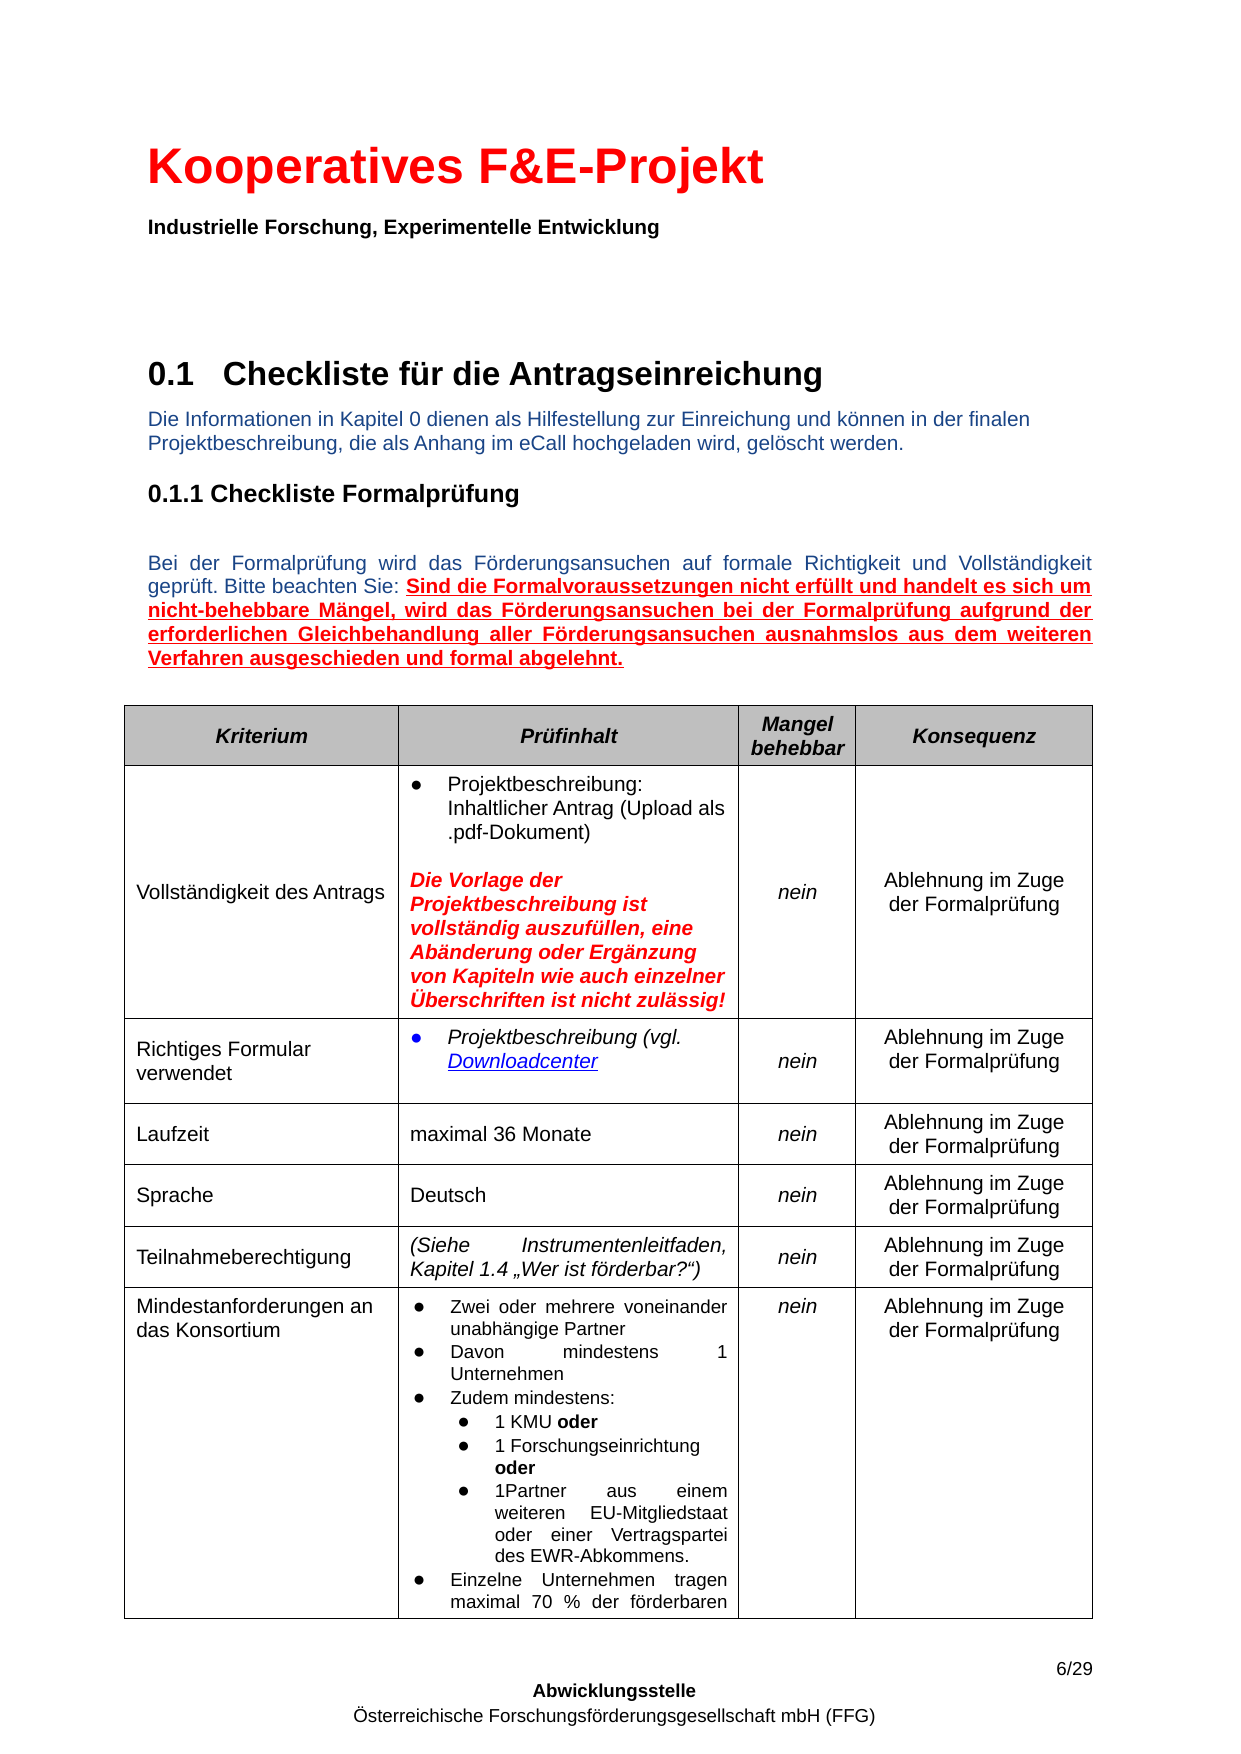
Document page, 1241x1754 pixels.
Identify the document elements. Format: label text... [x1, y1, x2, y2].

table_header Prüfinhalt [399, 706, 738, 765]
table_header Kriterium [125, 706, 398, 765]
table_cell maximal 36 Monate [399, 1104, 738, 1163]
table_cell Zwei oder mehrere voneinander unabhängige Partner Davon mindestens 1 Unternehmen Zudem mindestens: 1 KMU oder 1 Forschungseinrichtung oder 1Partner aus einem weiteren EU-Mitgliedstaat oder einer Vertragspartei des EWR-Abkommens. Einzelne Unternehmen tragen maximal 70 % der förderbaren Projektkosten, wobei Anteile verbundener Unternehmen als ein Unternehmen zählen und addiert werden Die Forschungseinrichtungen haben in Summe maximal 70 % Anteil an den förderbaren Projektkosten [399, 1288, 738, 1618]
text erforderlichen Gleichbehandlung aller Förderungsansuchen ausnahmslos aus dem weiteren [148, 620, 1092, 643]
table_cell (Siehe Instrumentenleitfaden, Kapitel 1.4 „Wer ist förderbar?“) [399, 1227, 738, 1287]
table_cell nein [739, 1288, 855, 1618]
table_cell Ablehnung im Zuge der Formalprüfung [856, 1019, 1092, 1103]
text Verfahren ausgeschieden und formal abgelehnt. [148, 644, 1092, 670]
table_cell Laufzeit [125, 1104, 398, 1163]
table_cell nein [739, 1227, 855, 1287]
table_cell Teilnahmeberechtigung [125, 1227, 398, 1287]
table_header Konsequenz [856, 706, 1092, 765]
picture [839, 5, 1104, 127]
table_cell Ablehnung im Zuge der Formalprüfung [856, 1288, 1092, 1618]
table_cell nein [739, 1165, 855, 1226]
text Die Informationen in Kapitel 0 dienen als Hilfestellung zur Einreichung und können in der finalen Projektbeschreibung, die als Anhang im eCall hochgeladen wird, gelöscht werden. [148, 407, 1092, 454]
table_cell Richtiges Formular verwendet [125, 1019, 398, 1103]
table_cell nein [739, 1019, 855, 1103]
table_cell nein [739, 766, 855, 1018]
table_cell nein [739, 1104, 855, 1163]
table_cell Ablehnung im Zuge der Formalprüfung [856, 1104, 1092, 1163]
table_cell Sprache [125, 1165, 398, 1226]
table_cell Mindestanforderungen an das Konsortium [125, 1288, 398, 1618]
text 0.1 Checkliste für die Antragseinreichung [148, 354, 1092, 393]
table_cell Projektbeschreibung (vgl. Downloadcenter [399, 1019, 738, 1103]
table_cell Vollständigkeit des Antrags [125, 766, 398, 1018]
table_cell Deutsch [399, 1165, 738, 1226]
table_cell Ablehnung im Zuge der Formalprüfung [856, 1227, 1092, 1287]
table_header Mangel behebbar [739, 706, 855, 765]
table_cell Ablehnung im Zuge der Formalprüfung [856, 1165, 1092, 1226]
text 0.1.1 Checkliste Formalprüfung [148, 479, 1092, 508]
table_cell Ablehnung im Zuge der Formalprüfung [856, 766, 1092, 1018]
table_cell Projektbeschreibung: Inhaltlicher Antrag (Upload als .pdf-Dokument) Die Vorlage der Projektbeschreibung ist vollständig auszufüllen, eine Abänderung oder Ergänzung von Kapiteln wie auch einzelner Überschriften ist nicht zulässig! [399, 766, 738, 1018]
text Bei der Formalprüfung wird das Förderungsansuchen auf formale Richtigkeit und Vollständigkeit geprüft. Bitte beachten Sie: Sind die Formalvoraussetzungen nicht erfüllt und handelt es sich um nicht-behebbare Mängel, wird das Förderungsansuchen bei der Formalprüfung aufgrund der [148, 550, 1092, 619]
